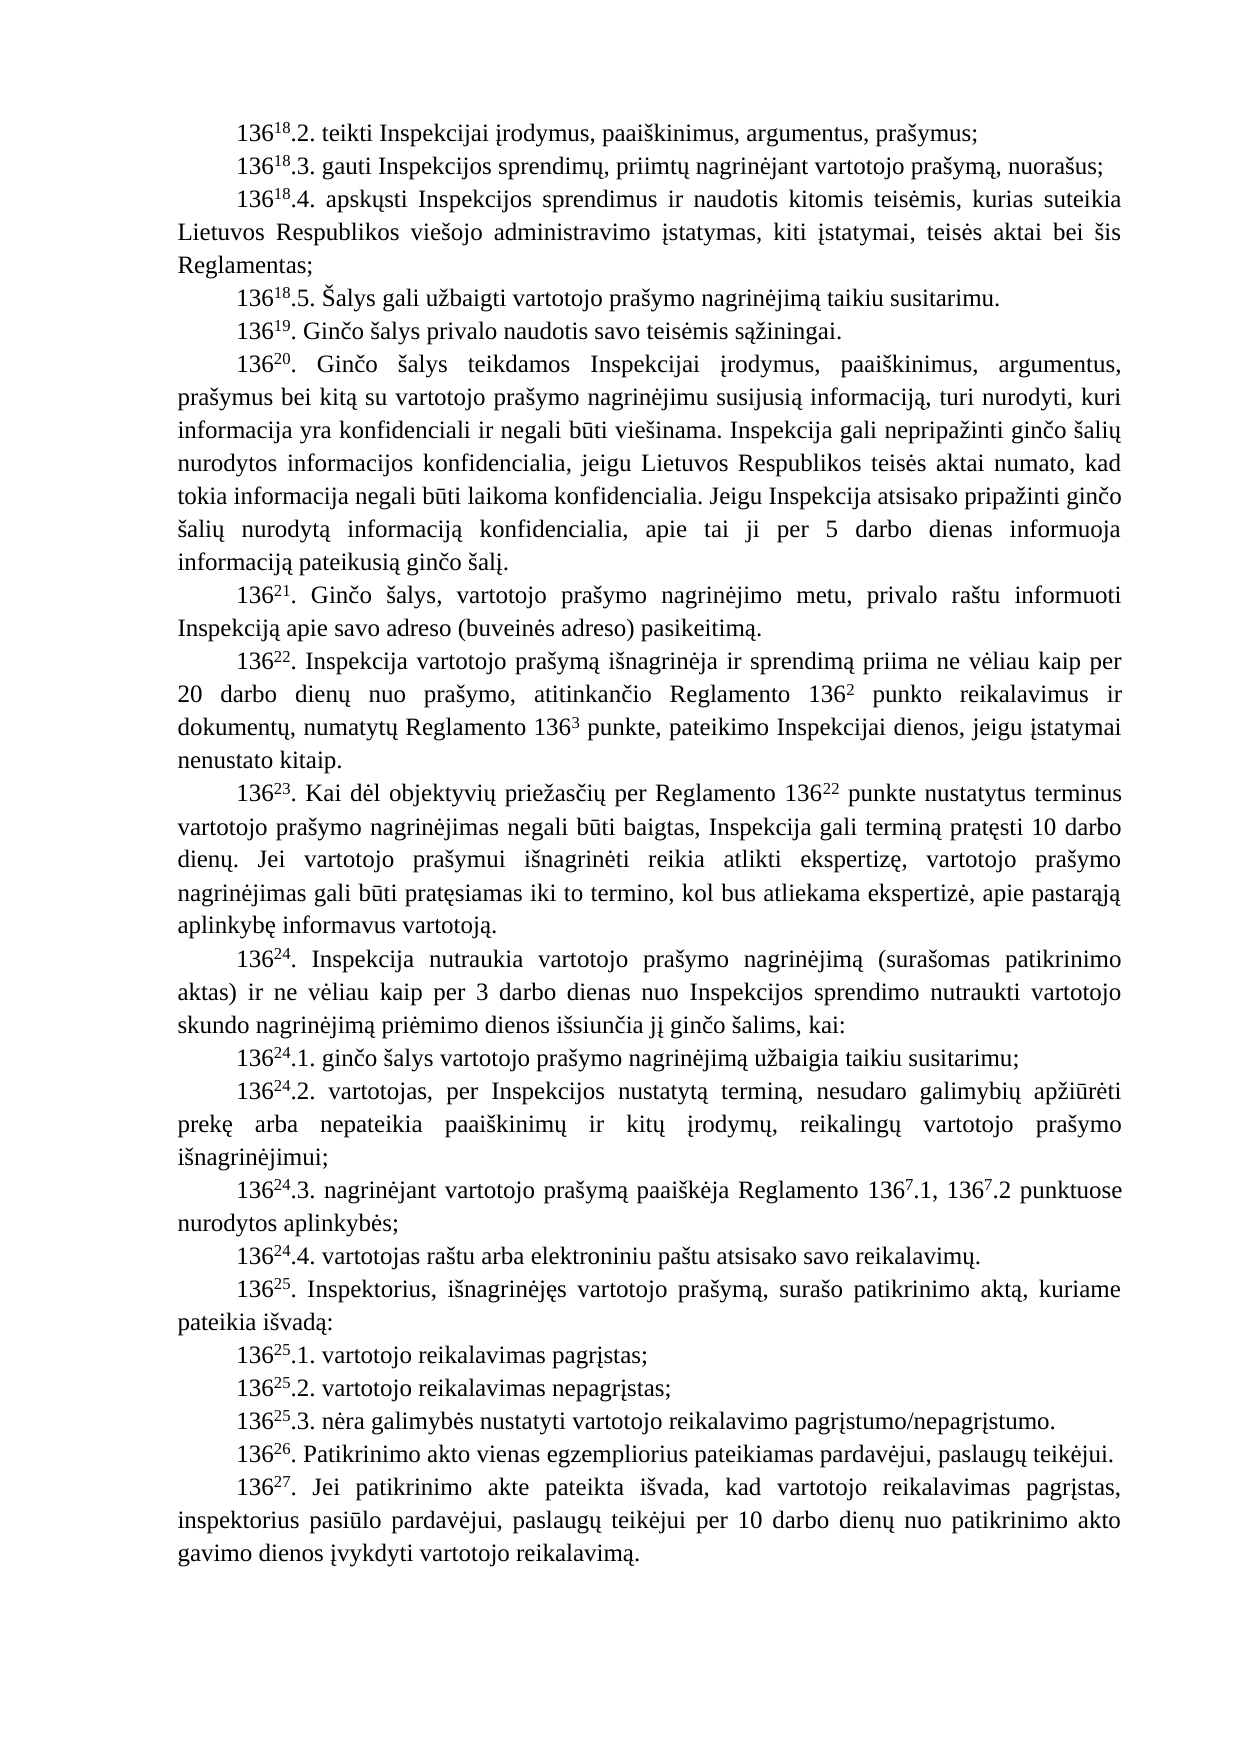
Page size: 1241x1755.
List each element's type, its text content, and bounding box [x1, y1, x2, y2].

text 13620. Ginčo šalys teikdamos Inspekcijai įrodymus, paaiškinimus, argumentus, prašymus bei kitą su vartotojo prašymo nagrinėjimu susijusią informaciją, turi nurodyti, kuri informacija yra konfidenciali ir negali būti viešinama. Inspekcija gali nepripažinti ginčo šalių nurodytos informacijos konfidencialia, jeigu Lietuvos Respublikos teisės aktai numato, kad tokia informacija negali būti laikoma konfidencialia. Jeigu Inspekcija atsisako pripažinti ginčo šalių nurodytą informaciją konfidencialia, apie tai ji per 5 darbo dienas informuoja informaciją pateikusią ginčo šalį. [177, 349, 1122, 576]
text 13625.2. vartotojo reikalavimas nepagrįstas; [177, 1373, 1122, 1402]
text 13624.3. nagrinėjant vartotojo prašymą paaiškėja Reglamento 1367.1, 1367.2 punktuose nurodytos aplinkybės; [177, 1175, 1122, 1237]
text 13625. Inspektorius, išnagrinėjęs vartotojo prašymą, surašo patikrinimo aktą, kuriame pateikia išvadą: [177, 1274, 1122, 1336]
text 13625.3. nėra galimybės nustatyti vartotojo reikalavimo pagrįstumo/nepagrįstumo. [177, 1406, 1122, 1435]
text 13624. Inspekcija nutraukia vartotojo prašymo nagrinėjimą (surašomas patikrinimo aktas) ir ne vėliau kaip per 3 darbo dienas nuo Inspekcijos sprendimo nutraukti vartotojo skundo nagrinėjimą priėmimo dienos išsiunčia jį ginčo šalims, kai: [177, 944, 1122, 1038]
text 13621. Ginčo šalys, vartotojo prašymo nagrinėjimo metu, privalo raštu informuoti Inspekciją apie savo adreso (buveinės adreso) pasikeitimą. [177, 580, 1122, 642]
text 13624.2. vartotojas, per Inspekcijos nustatytą terminą, nesudaro galimybių apžiūrėti prekę arba nepateikia paaiškinimų ir kitų įrodymų, reikalingų vartotojo prašymo išnagrinėjimui; [177, 1076, 1122, 1171]
text 13623. Kai dėl objektyvių priežasčių per Reglamento 13622 punkte nustatytus terminus vartotojo prašymo nagrinėjimas negali būti baigtas, Inspekcija gali terminą pratęsti 10 darbo dienų. Jei vartotojo prašymui išnagrinėti reikia atlikti ekspertizę, vartotojo prašymo nagrinėjimas gali būti pratęsiamas iki to termino, kol bus atliekama ekspertizė, apie pastarąją aplinkybę informavus vartotoją. [177, 778, 1122, 939]
text 13626. Patikrinimo akto vienas egzempliorius pateikiamas pardavėjui, paslaugų teikėjui. [177, 1439, 1122, 1468]
text 13622. Inspekcija vartotojo prašymą išnagrinėja ir sprendimą priima ne vėliau kaip per 20 darbo dienų nuo prašymo, atitinkančio Reglamento 1362 punkto reikalavimus ir dokumentų, numatytų Reglamento 1363 punkte, pateikimo Inspekcijai dienos, jeigu įstatymai nenustato kitaip. [177, 646, 1122, 774]
text 13618.4. apskųsti Inspekcijos sprendimus ir naudotis kitomis teisėmis, kurias suteikia Lietuvos Respublikos viešojo administravimo įstatymas, kiti įstatymai, teisės aktai bei šis Reglamentas; [177, 184, 1122, 279]
text 13625.1. vartotojo reikalavimas pagrįstas; [177, 1340, 1122, 1369]
text 13618.5. Šalys gali užbaigti vartotojo prašymo nagrinėjimą taikiu susitarimu. [177, 283, 1122, 312]
text 13619. Ginčo šalys privalo naudotis savo teisėmis sąžiningai. [177, 316, 1122, 345]
text 13627. Jei patikrinimo akte pateikta išvada, kad vartotojo reikalavimas pagrįstas, inspektorius pasiūlo pardavėjui, paslaugų teikėjui per 10 darbo dienų nuo patikrinimo akto gavimo dienos įvykdyti vartotojo reikalavimą. [177, 1472, 1122, 1567]
text 13618.2. teikti Inspekcijai įrodymus, paaiškinimus, argumentus, prašymus; [177, 118, 1122, 147]
text 13624.4. vartotojas raštu arba elektroniniu paštu atsisako savo reikalavimų. [177, 1241, 1122, 1269]
text 13624.1. ginčo šalys vartotojo prašymo nagrinėjimą užbaigia taikiu susitarimu; [177, 1043, 1122, 1071]
text 13618.3. gauti Inspekcijos sprendimų, priimtų nagrinėjant vartotojo prašymą, nuorašus; [177, 151, 1122, 180]
